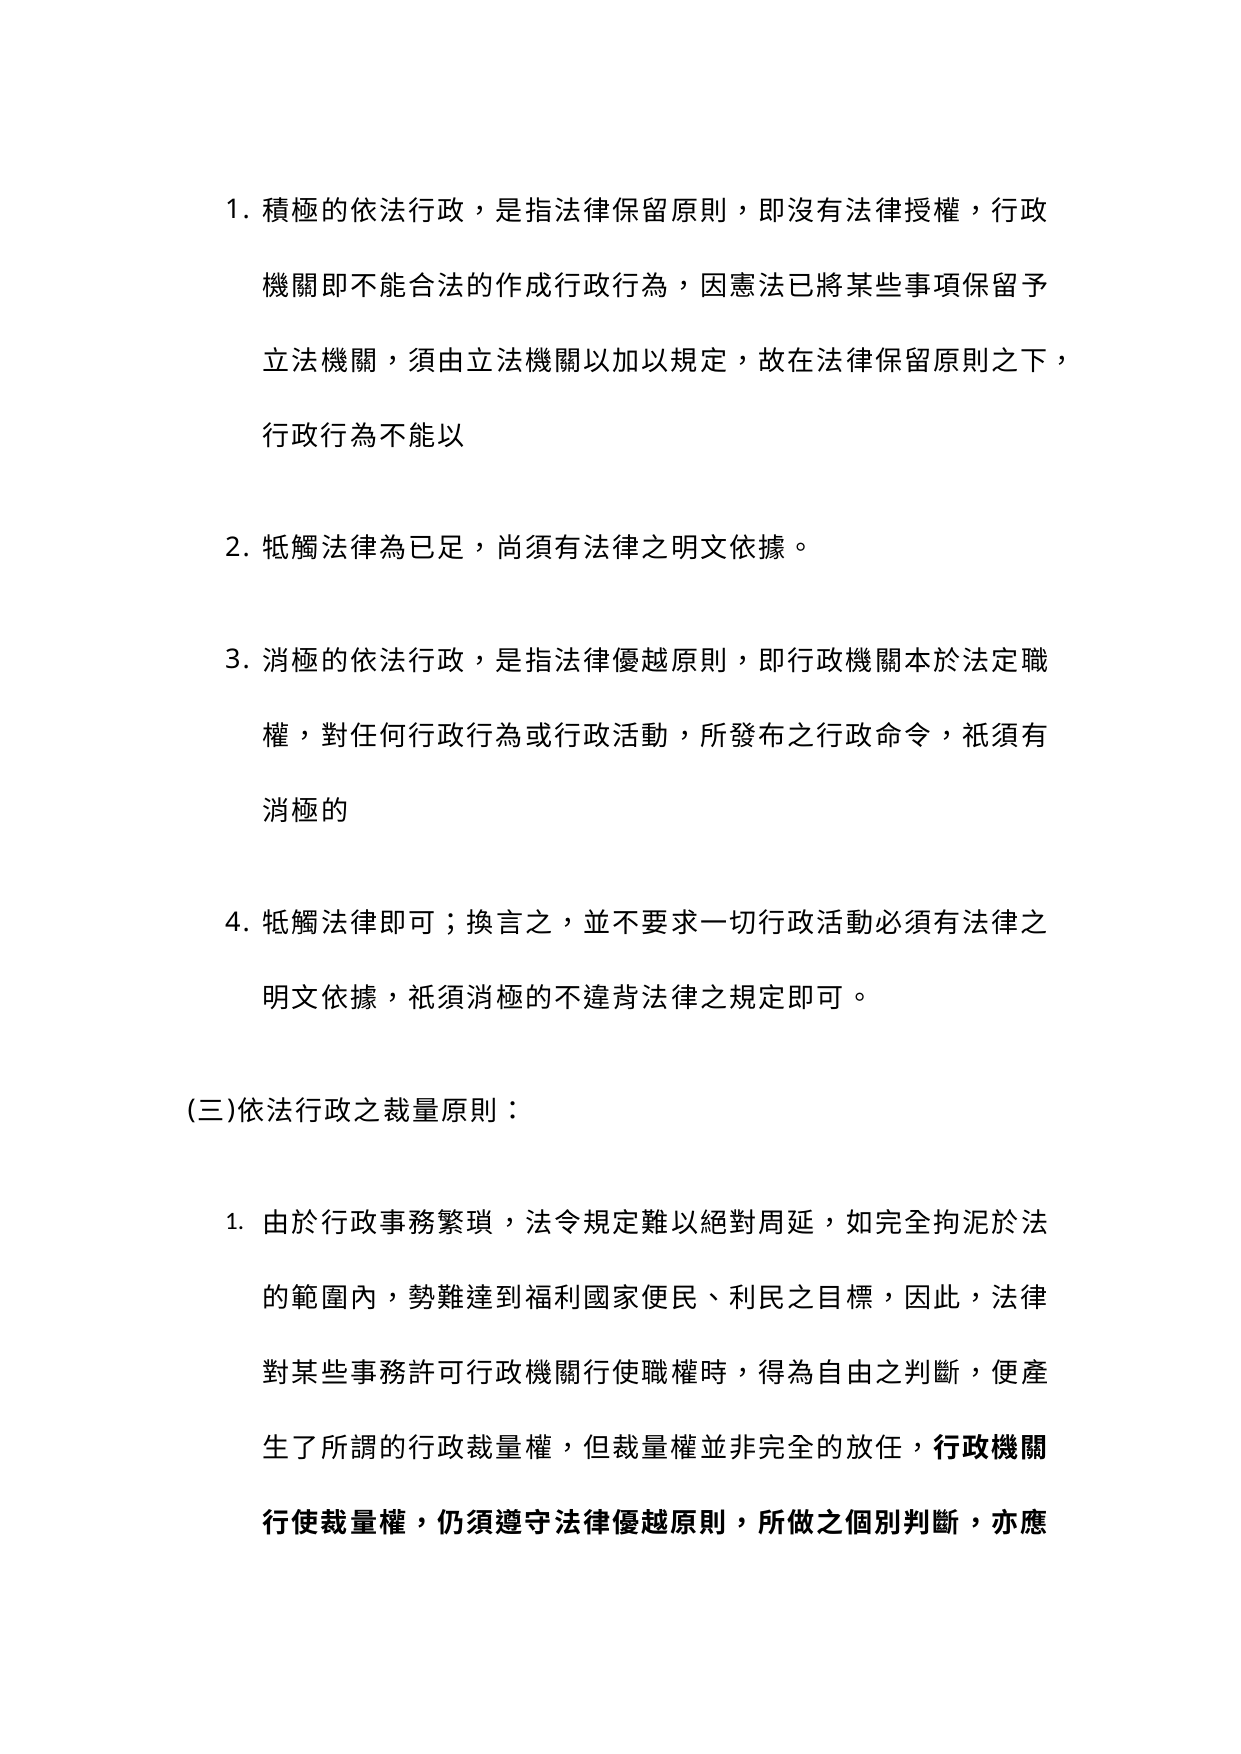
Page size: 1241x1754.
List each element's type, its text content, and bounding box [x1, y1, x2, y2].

list 積極的依法行政，是指法律保留原則，即沒有法律授權，行政機關即不能合法的作成行政行為，因憲法已將某些事項保留予立法機關，須由立法機關以加以規定，故在法律保留原則之下，行政行為不能以 [225, 164, 1053, 464]
text (三)依法行政之裁量原則： [187, 1064, 1053, 1139]
list 牴觸法律為已足，尚須有法律之明文依據。 [225, 502, 1053, 577]
list 消極的依法行政，是指法律優越原則，即行政機關本於法定職權，對任何行政行為或行政活動，所發布之行政命令，祇須有消極的 [225, 614, 1053, 839]
list 牴觸法律即可；換言之，並不要求一切行政活動必須有法律之明文依據，祇須消極的不違背法律之規定即可。 [225, 877, 1053, 1027]
list 由於行政事務繁瑣，法令規定難以絕對周延，如完全拘泥於法的範圍內，勢難達到福利國家便民、利民之目標，因此，法律對某些事務許可行政機關行使職權時，得為自由之判斷，便產生了所謂的行政裁量權，但裁量權並非完全的放任，行政機關行使裁量權，仍須遵守法律優越原則，所做之個別判斷，亦應 [225, 1177, 1053, 1552]
